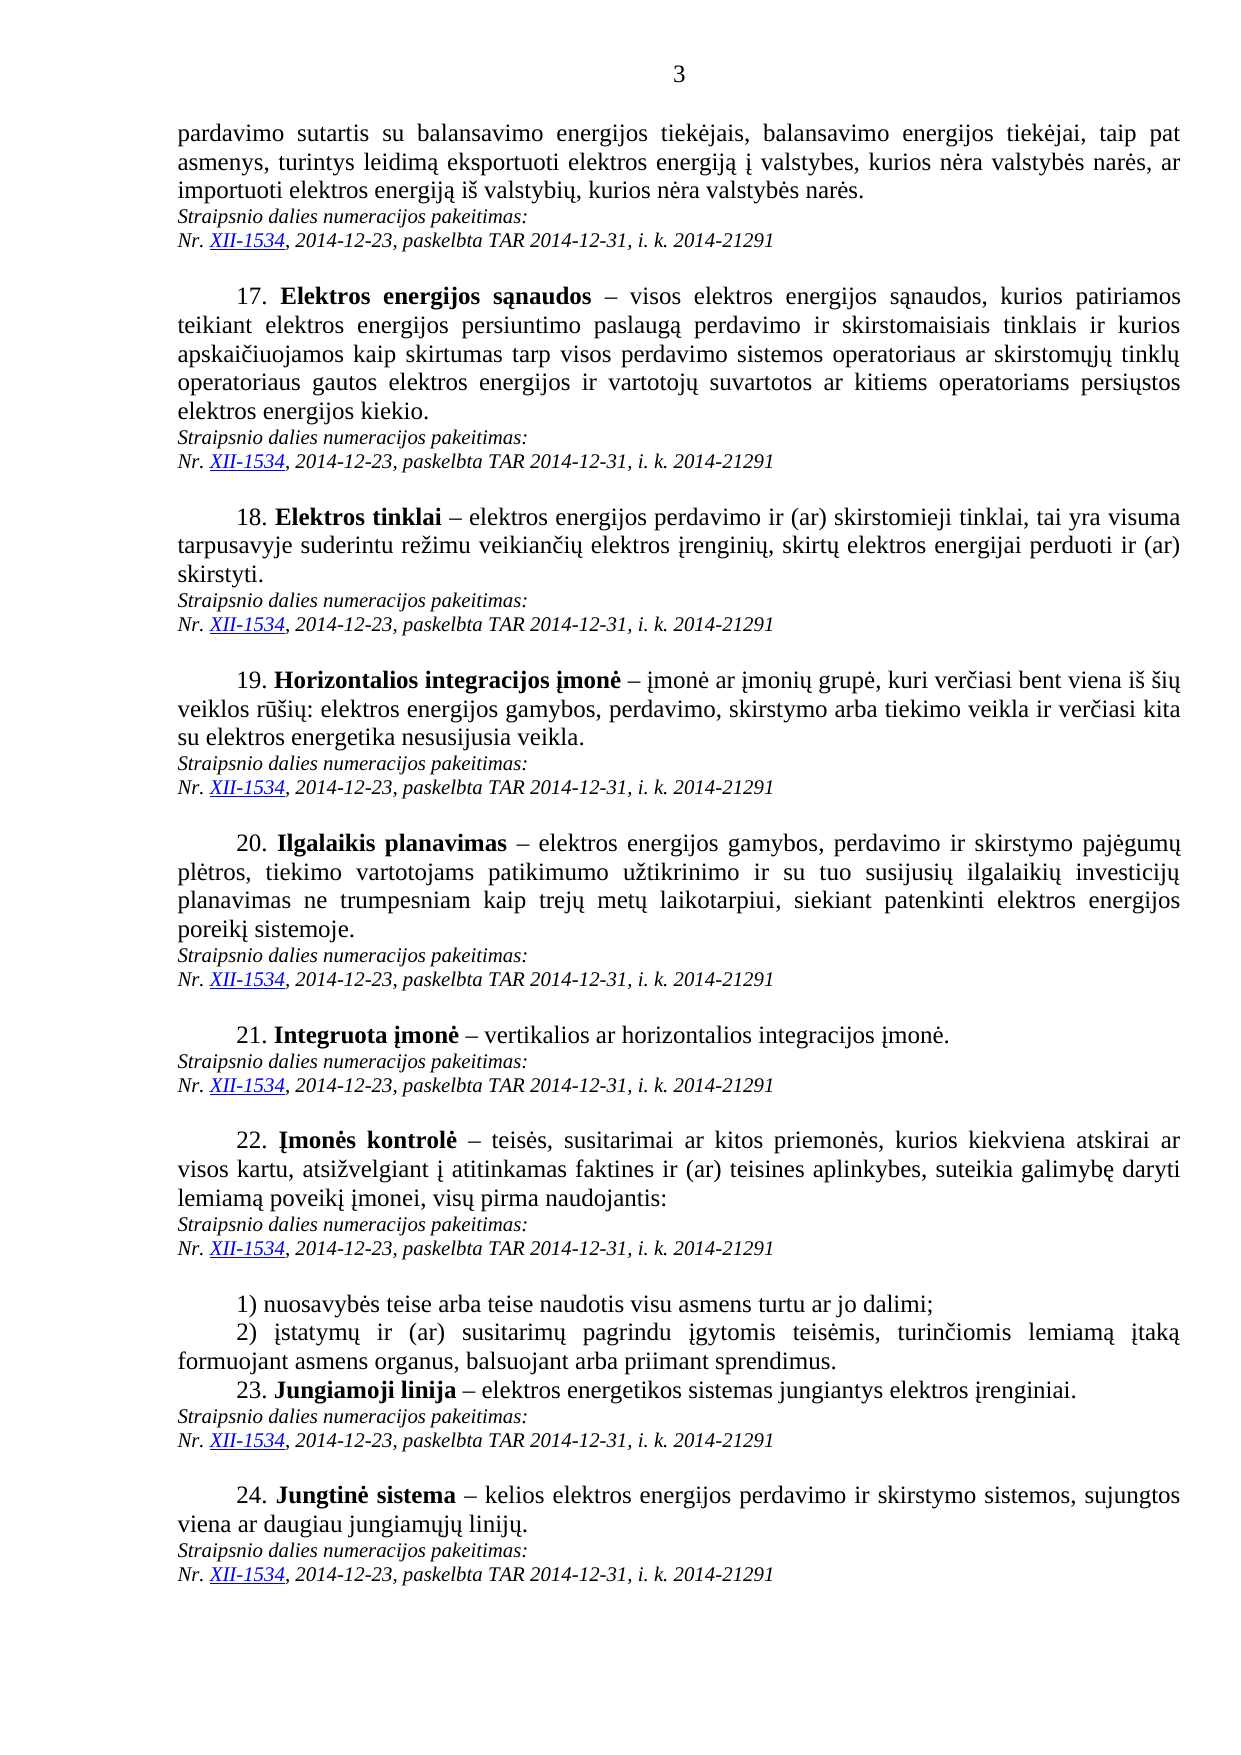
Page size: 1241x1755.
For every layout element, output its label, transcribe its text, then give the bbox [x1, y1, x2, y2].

text Nr. XII-1534, 2014-12-23, paskelbta TAR 2014-12-31, i. k. 2014-21291 [177, 967, 1181, 991]
text Straipsnio dalies numeracijos pakeitimas: [177, 1538, 1181, 1562]
text 2) įstatymų ir (ar) susitarimų pagrindu įgytomis teisėmis, turinčiomis lemiamą įtaką formuojant asmens organus, balsuojant arba priimant sprendimus. [177, 1317, 1181, 1375]
text 24. Jungtinė sistema – kelios elektros energijos perdavimo ir skirstymo sistemos, sujungtos viena ar daugiau jungiamųjų linijų. [177, 1481, 1181, 1538]
text 22. Įmonės kontrolė – teisės, susitarimai ar kitos priemonės, kurios kiekviena atskirai ar visos kartu, atsižvelgiant į atitinkamas faktines ir (ar) teisines aplinkybes, suteikia galimybę daryti lemiamą poveikį įmonei, visų pirma naudojantis: [177, 1126, 1181, 1212]
text Straipsnio dalies numeracijos pakeitimas: [177, 1404, 1181, 1428]
text Nr. XII-1534, 2014-12-23, paskelbta TAR 2014-12-31, i. k. 2014-21291 [177, 1562, 1181, 1586]
text Nr. XII-1534, 2014-12-23, paskelbta TAR 2014-12-31, i. k. 2014-21291 [177, 1428, 1181, 1452]
text Straipsnio dalies numeracijos pakeitimas: [177, 204, 1181, 228]
text Straipsnio dalies numeracijos pakeitimas: [177, 943, 1181, 967]
text Straipsnio dalies numeracijos pakeitimas: [177, 1212, 1181, 1236]
text Nr. XII-1534, 2014-12-23, paskelbta TAR 2014-12-31, i. k. 2014-21291 [177, 1236, 1181, 1260]
text Straipsnio dalies numeracijos pakeitimas: [177, 751, 1181, 775]
text Straipsnio dalies numeracijos pakeitimas: [177, 588, 1181, 612]
text 19. Horizontalios integracijos įmonė – įmonė ar įmonių grupė, kuri verčiasi bent viena iš šių veiklos rūšių: elektros energijos gamybos, perdavimo, skirstymo arba tiekimo veikla ir verčiasi kita su elektros energetika nesusijusia veikla. [177, 665, 1181, 751]
text 21. Integruota įmonė – vertikalios ar horizontalios integracijos įmonė. [177, 1020, 1181, 1049]
text Nr. XII-1534, 2014-12-23, paskelbta TAR 2014-12-31, i. k. 2014-21291 [177, 612, 1181, 636]
text Nr. XII-1534, 2014-12-23, paskelbta TAR 2014-12-31, i. k. 2014-21291 [177, 228, 1181, 252]
text Straipsnio dalies numeracijos pakeitimas: [177, 1049, 1181, 1073]
text Nr. XII-1534, 2014-12-23, paskelbta TAR 2014-12-31, i. k. 2014-21291 [177, 1073, 1181, 1097]
text 20. Ilgalaikis planavimas – elektros energijos gamybos, perdavimo ir skirstymo pajėgumų plėtros, tiekimo vartotojams patikimumo užtikrinimo ir su tuo susijusių ilgalaikių investicijų planavimas ne trumpesniam kaip trejų metų laikotarpiui, siekiant patenkinti elektros energijos poreikį sistemoje. [177, 828, 1181, 943]
text Straipsnio dalies numeracijos pakeitimas: [177, 425, 1181, 449]
text pardavimo sutartis su balansavimo energijos tiekėjais, balansavimo energijos tiekėjai, taip pat asmenys, turintys leidimą eksportuoti elektros energiją į valstybes, kurios nėra valstybės narės, ar importuoti elektros energiją iš valstybių, kurios nėra valstybės narės. [177, 118, 1181, 204]
text 18. Elektros tinklai – elektros energijos perdavimo ir (ar) skirstomieji tinklai, tai yra visuma tarpusavyje suderintu režimu veikiančių elektros įrenginių, skirtų elektros energijai perduoti ir (ar) skirstyti. [177, 502, 1181, 588]
text 17. Elektros energijos sąnaudos – visos elektros energijos sąnaudos, kurios patiriamos teikiant elektros energijos persiuntimo paslaugą perdavimo ir skirstomaisiais tinklais ir kurios apskaičiuojamos kaip skirtumas tarp visos perdavimo sistemos operatoriaus ar skirstomųjų tinklų operatoriaus gautos elektros energijos ir vartotojų suvartotos ar kitiems operatoriams persiųstos elektros energijos kiekio. [177, 281, 1181, 425]
text Nr. XII-1534, 2014-12-23, paskelbta TAR 2014-12-31, i. k. 2014-21291 [177, 775, 1181, 799]
text 23. Jungiamoji linija – elektros energetikos sistemas jungiantys elektros įrenginiai. [177, 1375, 1181, 1404]
text 1) nuosavybės teise arba teise naudotis visu asmens turtu ar jo dalimi; [177, 1289, 1181, 1317]
text Nr. XII-1534, 2014-12-23, paskelbta TAR 2014-12-31, i. k. 2014-21291 [177, 449, 1181, 473]
